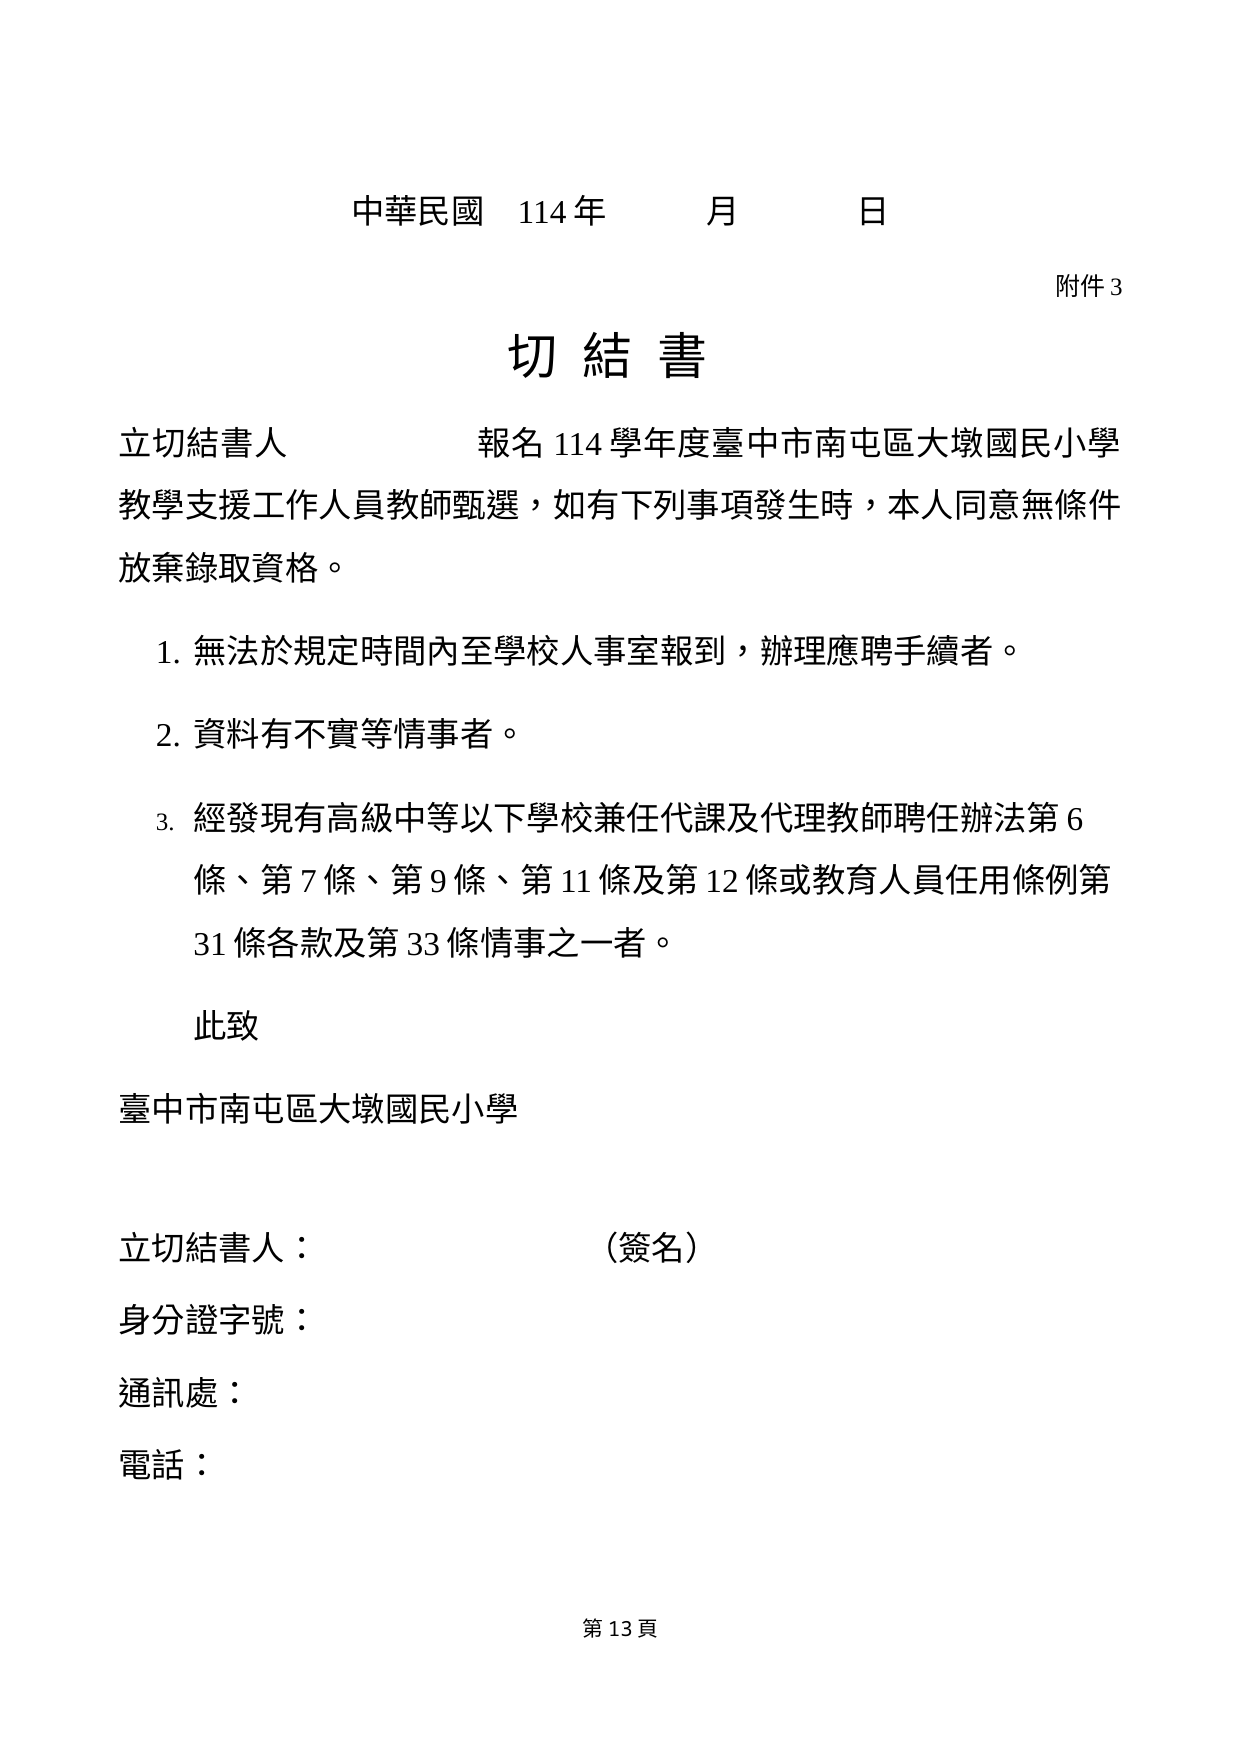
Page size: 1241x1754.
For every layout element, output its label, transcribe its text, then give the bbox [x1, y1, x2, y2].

text 中華民國 114年 月 日 [118, 184, 1122, 233]
text 切 結 書 [118, 316, 1122, 388]
text 電話： [118, 1439, 1122, 1487]
text 臺中市南屯區大墩國民小學 [118, 1066, 1122, 1128]
text 立切結書人： （簽名） [118, 1222, 1122, 1270]
text 立切結書人 報名114學年度臺中市南屯區大墩國民小學教學支援工作人員教師甄選，如有下列事項發生時，本人同意無條件放棄錄取資格。 [118, 399, 1122, 586]
list 經發現有高級中等以下學校兼任代課及代理教師聘任辦法第6條、第7條、第9條、第11條及第12條或教育人員任用條例第31條各款及第33條情事之一者。 [156, 774, 1122, 961]
text 附件3 [118, 243, 1122, 306]
text 通訊處： [118, 1366, 1122, 1415]
list 無法於規定時間內至學校人事室報到，辦理應聘手續者。 [156, 607, 1122, 670]
list 資料有不實等情事者。 [156, 691, 1122, 753]
text 身分證字號： [118, 1294, 1122, 1342]
text 此致 [118, 982, 1122, 1045]
